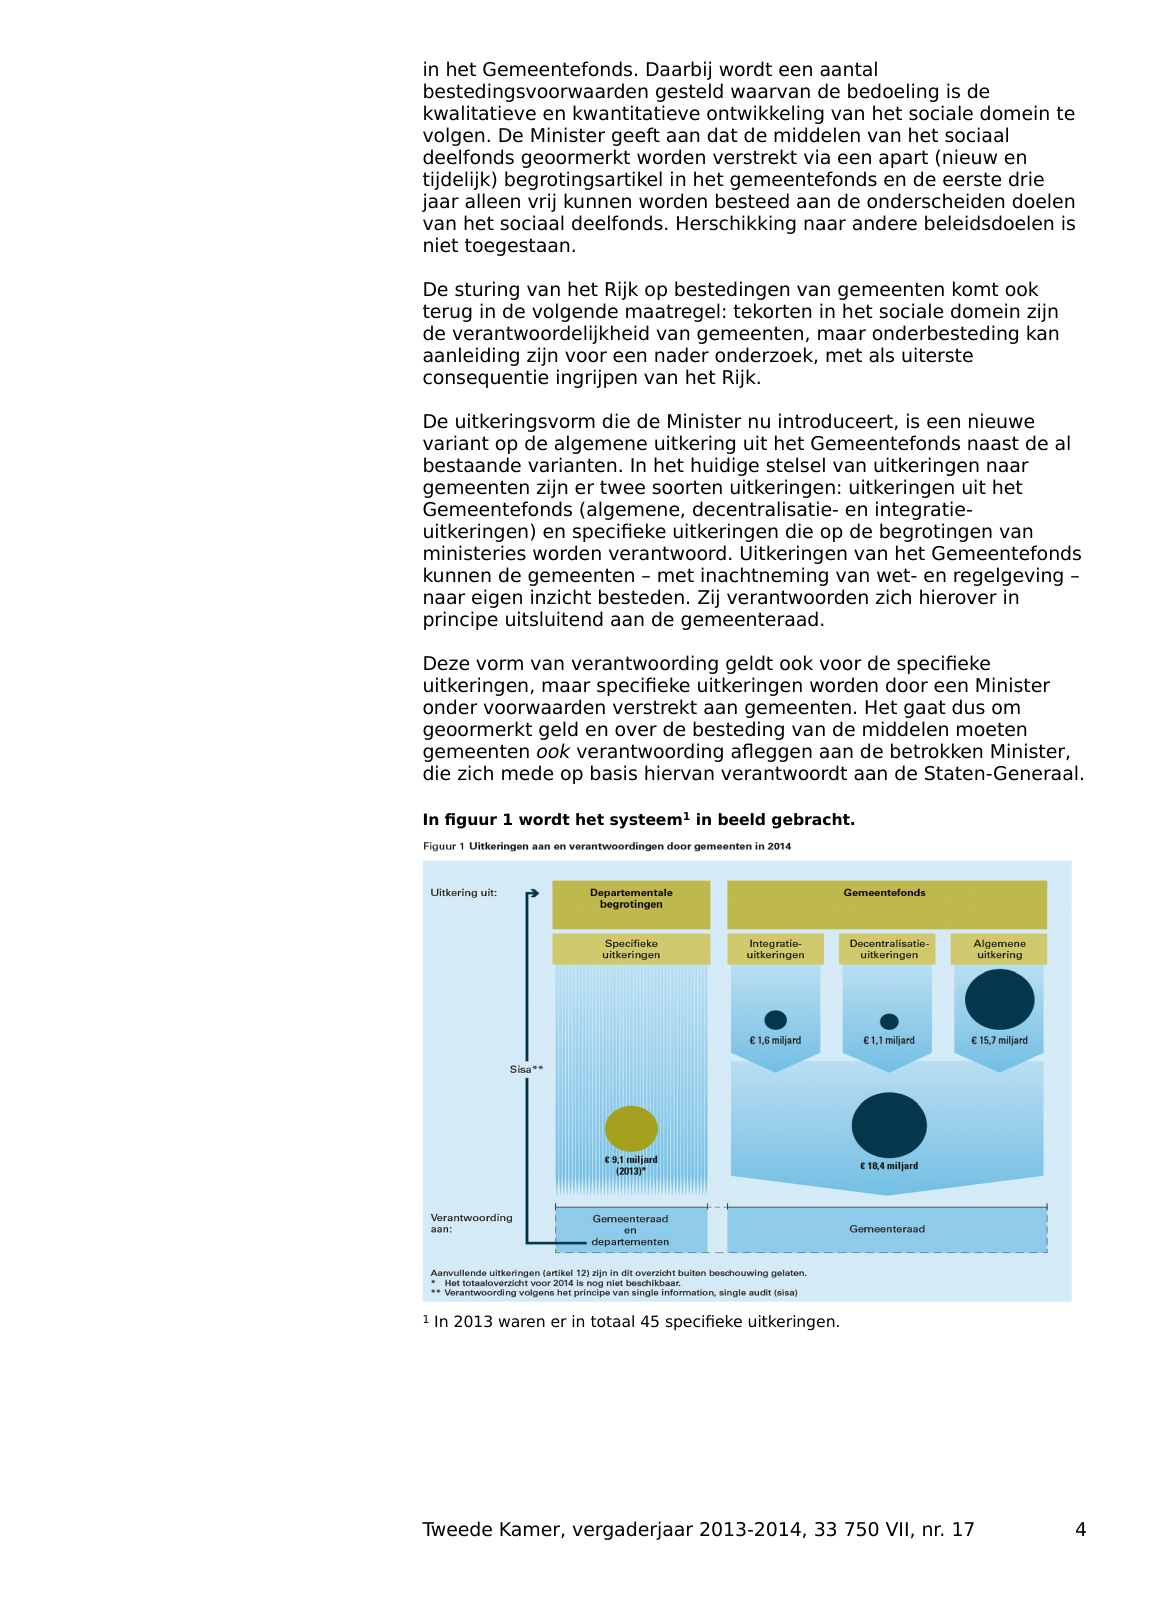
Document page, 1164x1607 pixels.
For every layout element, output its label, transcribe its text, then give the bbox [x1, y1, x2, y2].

text Deze vorm van verantwoording geldt ook voor de specifieke uitkeringen, maar specifieke uitkeringen worden door een Minister onder voorwaarden verstrekt aan gemeenten. Het gaat dus om geoormerkt geld en over de besteding van de middelen moeten gemeenten ook verantwoording afleggen aan de betrokken Minister, die zich mede op basis hiervan verantwoordt aan de Staten-Generaal. [422, 653, 1087, 785]
text in het Gemeentefonds. Daarbij wordt een aantal bestedingsvoorwaarden gesteld waarvan de bedoeling is de kwalitatieve en kwantitatieve ontwikkeling van het sociale domein te volgen. De Minister geeft aan dat de middelen van het sociaal deelfonds geoormerkt worden verstrekt via een apart (nieuw en tijdelijk) begrotingsartikel in het gemeentefonds en de eerste drie jaar alleen vrij kunnen worden besteed aan de onderscheiden doelen van het sociaal deelfonds. Herschikking naar andere beleidsdoelen is niet toegestaan. [422, 59, 1087, 257]
picture [422, 841, 1072, 1302]
text 1 In 2013 waren er in totaal 45 specifieke uitkeringen. [422, 1313, 1072, 1331]
text De sturing van het Rijk op bestedingen van gemeenten komt ook terug in de volgende maatregel: tekorten in het sociale domein zijn de verantwoordelijkheid van gemeenten, maar onderbesteding kan aanleiding zijn voor een nader onderzoek, met als uiterste consequentie ingrijpen van het Rijk. [422, 279, 1087, 389]
text In figuur 1 wordt het systeem1 in beeld gebracht. [422, 811, 1072, 829]
text De uitkeringsvorm die de Minister nu introduceert, is een nieuwe variant op de algemene uitkering uit het Gemeentefonds naast de al bestaande varianten. In het huidige stelsel van uitkeringen naar gemeenten zijn er twee soorten uitkeringen: uitkeringen uit het Gemeentefonds (algemene, decentralisatie- en integratie-uitkeringen) en specifieke uitkeringen die op de begrotingen van ministeries worden verantwoord. Uitkeringen van het Gemeentefonds kunnen de gemeenten – met inachtneming van wet- en regelgeving – naar eigen inzicht besteden. Zij verantwoorden zich hierover in principe uitsluitend aan de gemeenteraad. [422, 411, 1087, 631]
